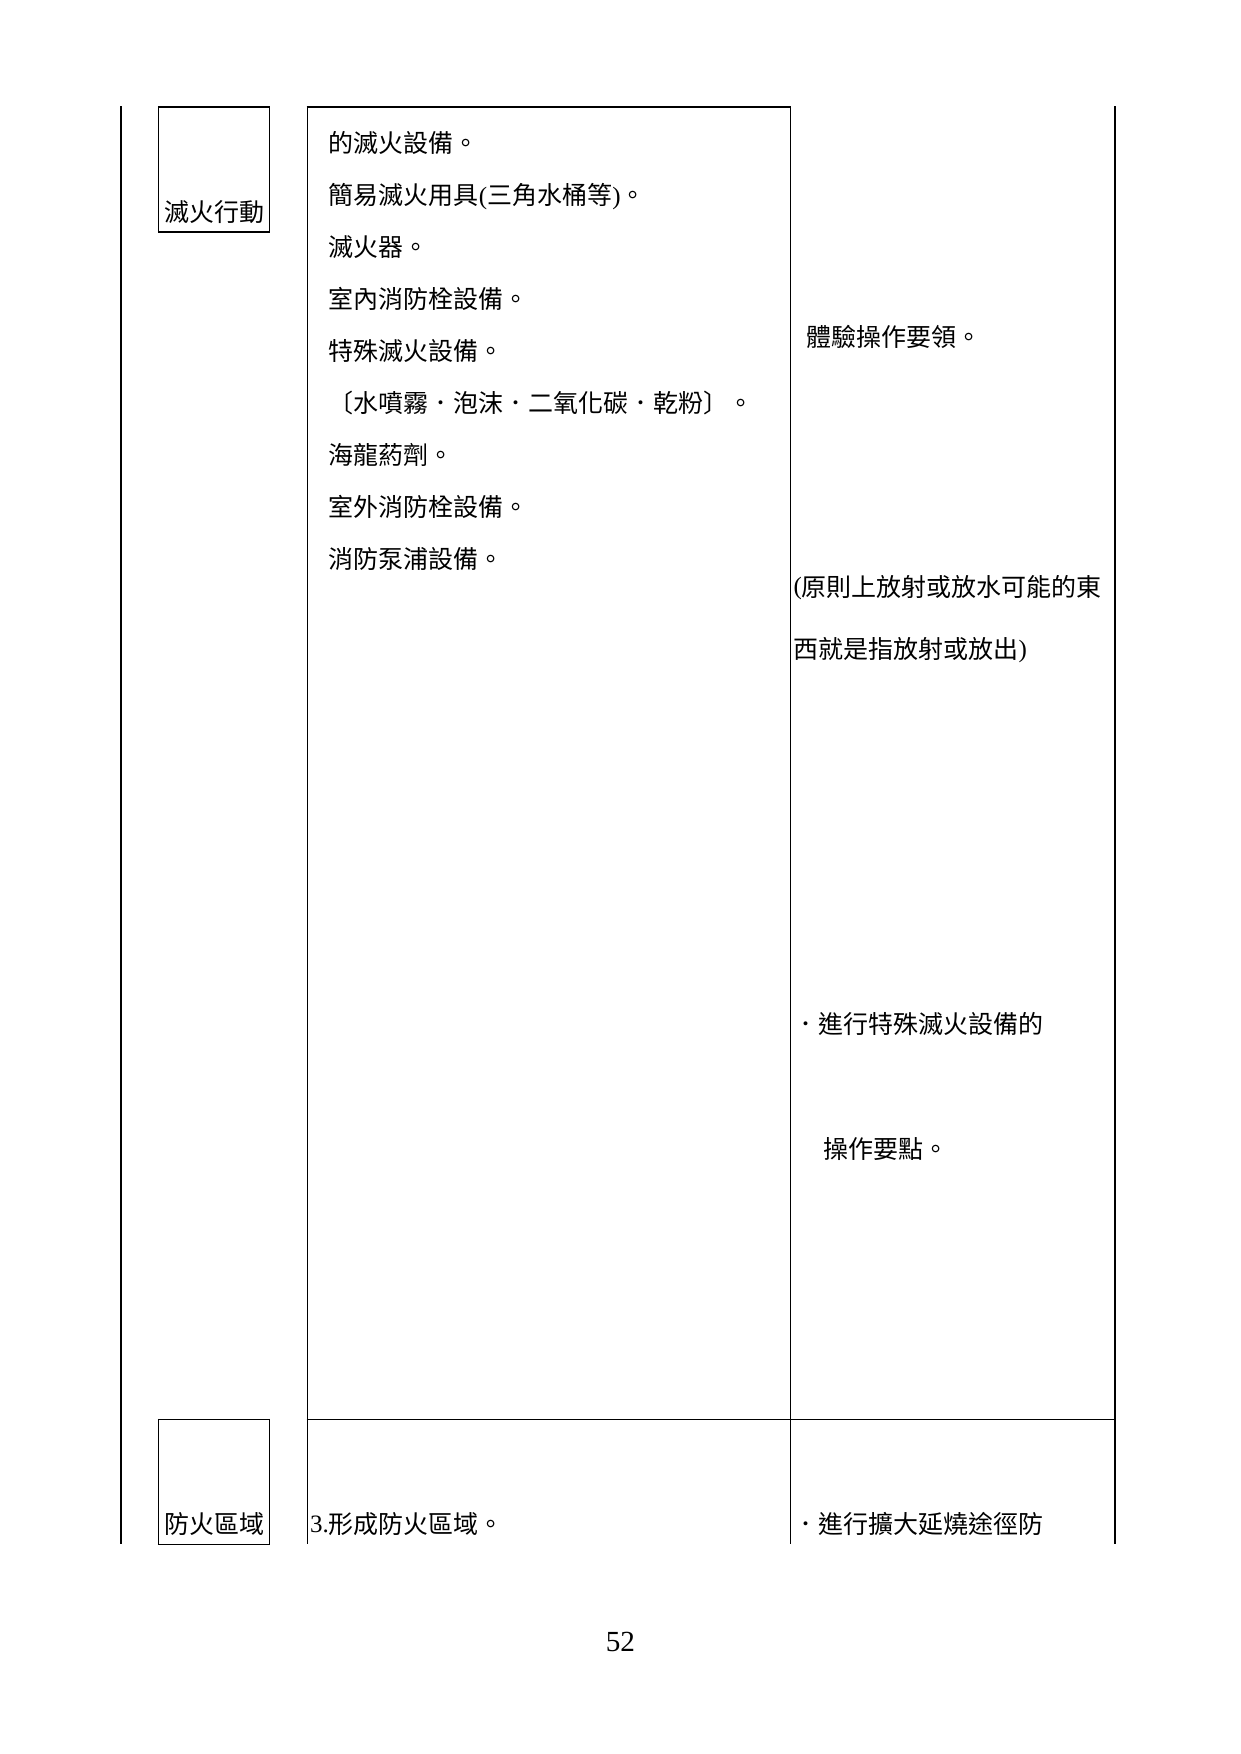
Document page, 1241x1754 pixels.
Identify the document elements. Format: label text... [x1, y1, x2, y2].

table_cell 的滅火設備。 簡易滅火用具(三角水桶等)。 滅火器。 室內消防栓設備。 特殊滅火設備。 〔水噴霧．泡沫．二氧化碳．乾粉〕。 海龍葯劑。 室外消防栓設備。 消防泵浦設備。 [308, 108, 790, 1419]
table_cell ．進行擴大延燒途徑防 [791, 1420, 1114, 1544]
table_cell ．進行特殊滅火設備的 [791, 919, 1114, 1044]
table_cell [791, 1169, 1114, 1294]
table_cell [158, 1044, 270, 1169]
table_cell [791, 794, 1114, 919]
table_cell 3.形成防火區域。 [308, 1420, 790, 1544]
table_cell [270, 1294, 307, 1419]
table_cell [158, 233, 270, 356]
table_cell [270, 1044, 307, 1169]
table_cell [122, 106, 158, 231]
table_cell [158, 481, 270, 669]
table_cell [158, 669, 270, 794]
table_cell [270, 481, 307, 669]
table_cell [122, 1044, 158, 1169]
table_cell [158, 919, 270, 1044]
table_cell (原則上放射或放水可能的東西就是指放射或放出) [791, 481, 1114, 669]
table_cell [122, 794, 158, 919]
table_cell [270, 356, 307, 481]
table_cell 防火區域 [159, 1420, 269, 1544]
table_cell [158, 794, 270, 919]
table_cell 操作要點。 [791, 1044, 1114, 1169]
table_cell [158, 356, 270, 481]
table_cell [122, 231, 158, 356]
table_cell [122, 356, 158, 481]
table_cell [122, 1419, 158, 1544]
table_cell 滅火行動 [159, 108, 269, 231]
table_cell [270, 919, 307, 1044]
table_cell [270, 794, 307, 919]
table_cell [791, 356, 1114, 481]
table_cell [158, 1169, 270, 1294]
table_cell [270, 1169, 307, 1294]
table_cell [122, 919, 158, 1044]
table_cell [791, 669, 1114, 794]
table_cell [270, 231, 307, 356]
table_cell [270, 669, 307, 794]
table_cell 體驗操作要領。 [791, 106, 1114, 356]
table_cell [791, 1294, 1114, 1419]
table_cell [270, 106, 307, 231]
table_cell [158, 1294, 270, 1419]
table_cell [270, 1419, 307, 1544]
table_cell [122, 1294, 158, 1419]
table_cell [122, 481, 158, 669]
table_cell [122, 1169, 158, 1294]
table_cell [122, 669, 158, 794]
